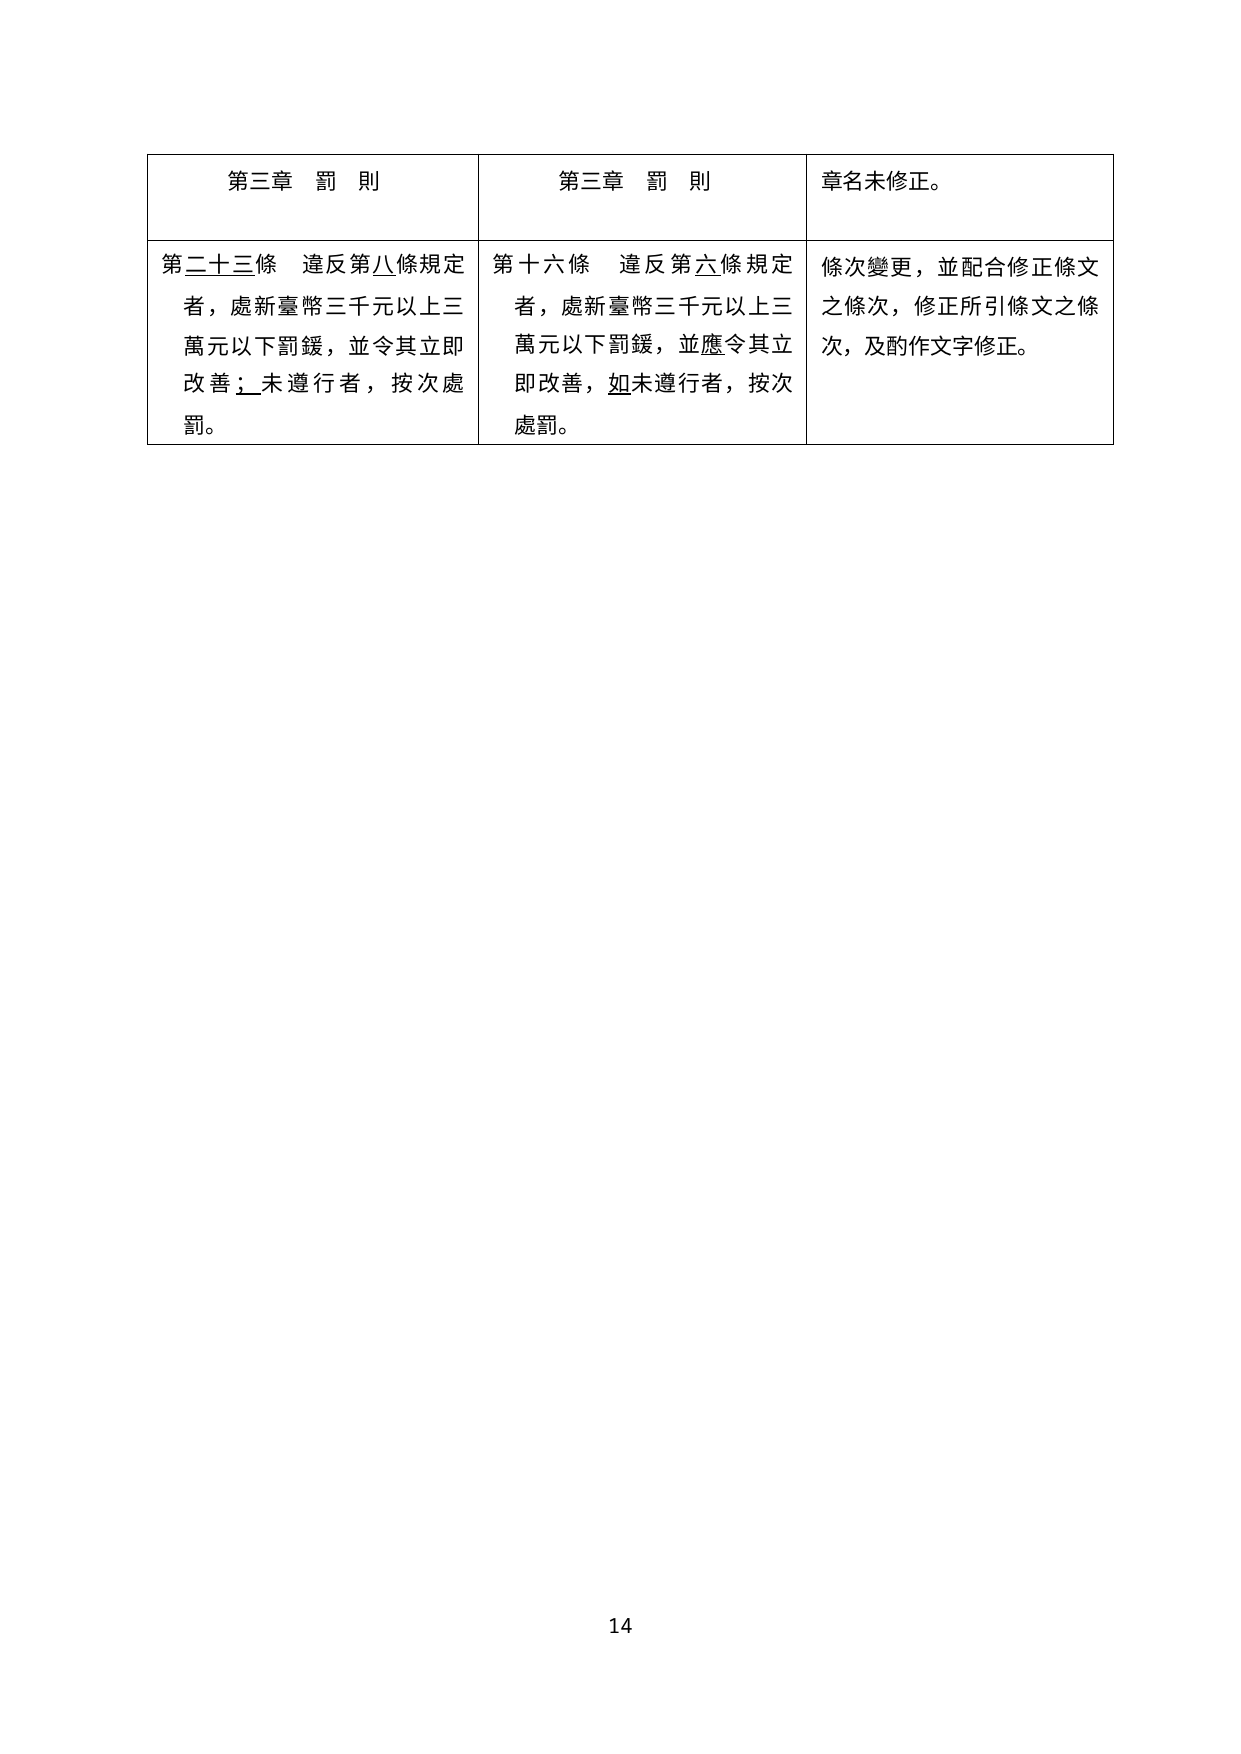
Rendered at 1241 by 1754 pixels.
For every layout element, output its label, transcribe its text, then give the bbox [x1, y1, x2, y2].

table_cell 第十六條 違反第六條規定者，處新臺幣三千元以上三萬元以下罰鍰，並應令其立即改善，如未遵行者，按次處罰。 [479, 241, 806, 444]
table_cell 第二十三條 違反第八條規定者，處新臺幣三千元以上三萬元以下罰鍰，並令其立即改善；未遵行者，按次處罰。 [148, 241, 478, 444]
table_cell 章名未修正。 [807, 155, 1113, 239]
table_cell 第三章 罰 則 [148, 155, 478, 239]
table_cell 第三章 罰 則 [479, 155, 806, 239]
table_cell 條次變更，並配合修正條文之條次，修正所引條文之條次，及酌作文字修正。 [807, 241, 1113, 444]
